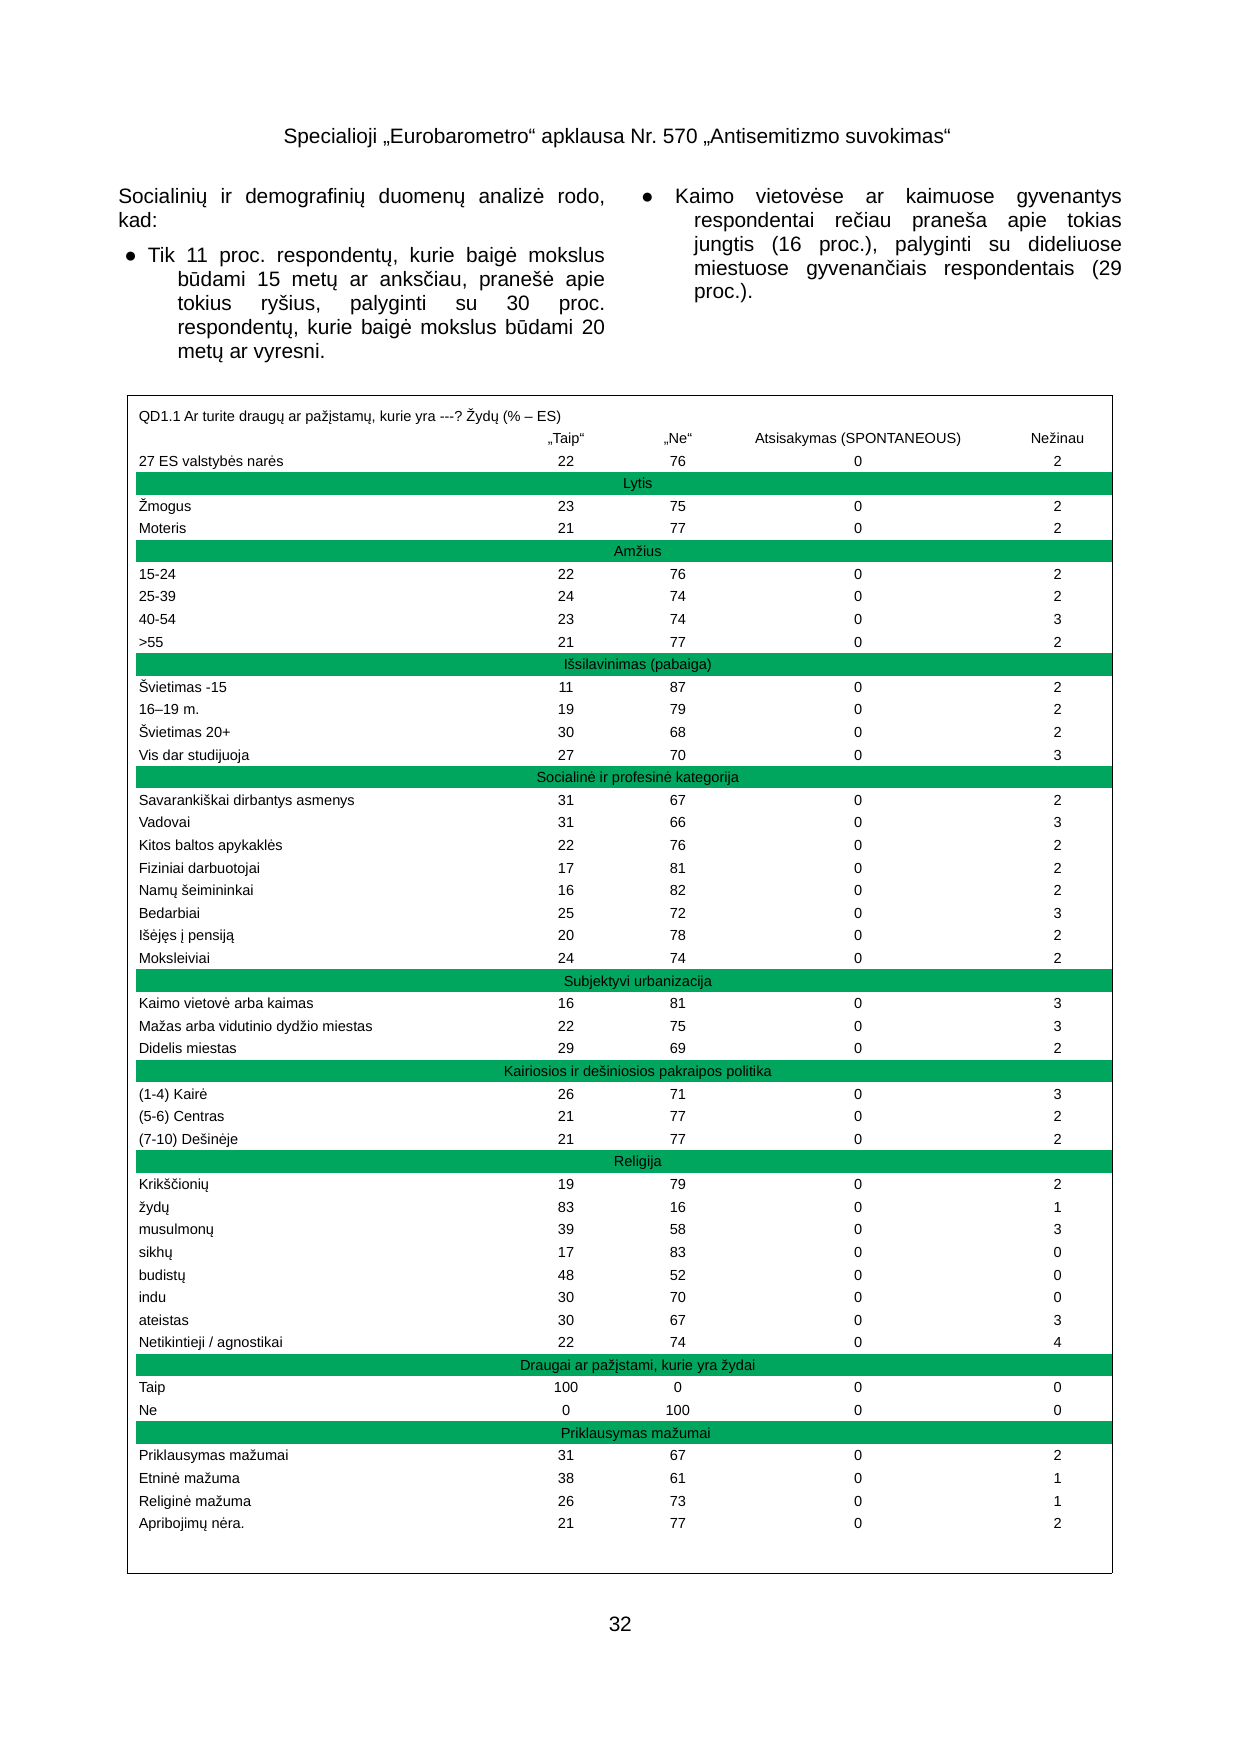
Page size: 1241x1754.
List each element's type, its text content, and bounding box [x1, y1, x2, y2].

table_cell 1 [975, 1467, 1112, 1489]
table_cell 74 [614, 608, 741, 630]
table_cell 0 [741, 1399, 975, 1421]
table_cell 100 [614, 1399, 741, 1421]
table_cell 2 [975, 834, 1112, 856]
table_cell 52 [614, 1263, 741, 1286]
table_cell 27 ES valstybės narės [136, 450, 517, 472]
table_cell 17 [518, 1241, 614, 1263]
table_cell 87 [614, 676, 741, 698]
table_cell Ne [136, 1399, 517, 1421]
table_cell 82 [614, 879, 741, 902]
table_cell 76 [614, 834, 741, 856]
table_cell 22 [518, 450, 614, 472]
table_cell 2 [975, 676, 1112, 698]
table_cell 0 [975, 1263, 1112, 1286]
table_cell Priklausymas mažumai [136, 1421, 1112, 1444]
table_cell indu [136, 1286, 517, 1308]
table_cell 70 [614, 743, 741, 766]
table_cell 26 [518, 1489, 614, 1512]
table_cell 0 [975, 1241, 1112, 1263]
table_cell 0 [741, 856, 975, 879]
table_cell 0 [741, 1331, 975, 1354]
table_cell Švietimas 20+ [136, 721, 517, 743]
table_cell ateistas [136, 1309, 517, 1331]
table_cell 0 [741, 721, 975, 743]
table_cell 29 [518, 1037, 614, 1060]
table_cell Amžius [136, 540, 1112, 562]
table_cell Bedarbiai [136, 902, 517, 924]
table_cell Etninė mažuma [136, 1467, 517, 1489]
table_cell 3 [975, 902, 1112, 924]
table_cell 2 [975, 947, 1112, 969]
table_cell 17 [518, 856, 614, 879]
table_cell 16 [614, 1195, 741, 1218]
table_cell 16–19 m. [136, 698, 517, 721]
table_cell Namų šeimininkai [136, 879, 517, 902]
table_cell 2 [975, 495, 1112, 517]
table_cell 0 [741, 947, 975, 969]
table_cell 0 [741, 1489, 975, 1512]
table_cell 77 [614, 1512, 741, 1534]
table_cell „Taip“ [518, 427, 614, 449]
table_cell 2 [975, 856, 1112, 879]
table_cell 81 [614, 856, 741, 879]
table_cell 31 [518, 1444, 614, 1467]
table_cell 3 [975, 811, 1112, 834]
table_cell 0 [975, 1286, 1112, 1308]
table_cell 0 [741, 698, 975, 721]
table_cell Švietimas -15 [136, 676, 517, 698]
table_cell 40-54 [136, 608, 517, 630]
table_cell 0 [741, 1218, 975, 1241]
table_cell 0 [741, 630, 975, 653]
table_cell 76 [614, 450, 741, 472]
table_cell 77 [614, 630, 741, 653]
table_cell 2 [975, 1105, 1112, 1128]
table_cell 0 [741, 789, 975, 811]
table_cell 30 [518, 1286, 614, 1308]
table_cell 74 [614, 1331, 741, 1354]
table_cell 3 [975, 743, 1112, 766]
table_cell Draugai ar pažįstami, kurie yra žydai [136, 1354, 1112, 1376]
table_cell 0 [741, 1015, 975, 1037]
table_cell 0 [741, 1195, 975, 1218]
table_cell 2 [975, 1444, 1112, 1467]
table_cell 67 [614, 1309, 741, 1331]
table_cell Savarankiškai dirbantys asmenys [136, 789, 517, 811]
table_cell Didelis miestas [136, 1037, 517, 1060]
table_cell 2 [975, 879, 1112, 902]
table_cell 48 [518, 1263, 614, 1286]
text ● Tik 11 proc. respondentų, kurie baigė mokslus būdami 15 metų ar anksčiau, pranešė apie tokius ryšius, palyginti su 30 proc. respondentų, kurie baigė mokslus būdami 20 metų ar vyresni. [124, 243, 605, 363]
table_cell 23 [518, 608, 614, 630]
text [128, 396, 1112, 1573]
table_cell 77 [614, 1105, 741, 1128]
table_cell 21 [518, 630, 614, 653]
table_cell Išėjęs į pensiją [136, 924, 517, 947]
table_cell 3 [975, 1015, 1112, 1037]
table_cell 61 [614, 1467, 741, 1489]
table_cell Mažas arba vidutinio dydžio miestas [136, 1015, 517, 1037]
table_cell (1-4) Kairė [136, 1083, 517, 1105]
table_cell 0 [741, 1263, 975, 1286]
table_cell 0 [741, 743, 975, 766]
table_cell 75 [614, 1015, 741, 1037]
table_cell 67 [614, 789, 741, 811]
table_cell 0 [975, 1399, 1112, 1421]
table_cell 3 [975, 608, 1112, 630]
table_cell „Ne“ [614, 427, 741, 449]
table_cell 38 [518, 1467, 614, 1489]
table_cell 25 [518, 902, 614, 924]
table_cell 0 [741, 1444, 975, 1467]
table_cell Kairiosios ir dešiniosios pakraipos politika [136, 1060, 1112, 1082]
table_cell 0 [518, 1399, 614, 1421]
table_cell Atsisakymas (SPONTANEOUS) [741, 427, 975, 449]
table_cell 70 [614, 1286, 741, 1308]
table_cell 2 [975, 698, 1112, 721]
table_cell 23 [518, 495, 614, 517]
table_cell 58 [614, 1218, 741, 1241]
table_cell 31 [518, 811, 614, 834]
table_cell 2 [975, 1037, 1112, 1060]
table_cell 2 [975, 1173, 1112, 1195]
table_cell Moteris [136, 517, 517, 540]
table_cell 0 [741, 1083, 975, 1105]
table_cell 30 [518, 721, 614, 743]
table_cell 0 [741, 608, 975, 630]
table_cell 0 [741, 1173, 975, 1195]
table_cell Kaimo vietovė arba kaimas [136, 992, 517, 1014]
table_cell 21 [518, 1105, 614, 1128]
table_cell 2 [975, 585, 1112, 608]
table_cell 79 [614, 698, 741, 721]
table_cell Vis dar studijuoja [136, 743, 517, 766]
table_cell 2 [975, 450, 1112, 472]
table_cell 74 [614, 585, 741, 608]
table_cell 2 [975, 630, 1112, 653]
table_cell 81 [614, 992, 741, 1014]
table_cell Subjektyvi urbanizacija [136, 969, 1112, 992]
table_cell Netikintieji / agnostikai [136, 1331, 517, 1354]
table_cell 25-39 [136, 585, 517, 608]
table_cell 16 [518, 879, 614, 902]
table_cell Kitos baltos apykaklės [136, 834, 517, 856]
table_cell 66 [614, 811, 741, 834]
table_cell 22 [518, 1015, 614, 1037]
table_cell 0 [741, 1309, 975, 1331]
table_cell 1 [975, 1489, 1112, 1512]
table_cell Išsilavinimas (pabaiga) [136, 653, 1112, 676]
table_cell 0 [741, 585, 975, 608]
table_cell 69 [614, 1037, 741, 1060]
table_cell 0 [741, 1241, 975, 1263]
table_cell 2 [975, 1128, 1112, 1150]
table_cell 2 [975, 924, 1112, 947]
table_cell (5-6) Centras [136, 1105, 517, 1128]
table_cell 22 [518, 1331, 614, 1354]
table_cell 24 [518, 585, 614, 608]
table_cell 0 [741, 834, 975, 856]
table_cell Vadovai [136, 811, 517, 834]
table_cell sikhų [136, 1241, 517, 1263]
table_cell 19 [518, 1173, 614, 1195]
table_header QD1.1 Ar turite draugų ar pažįstamų, kurie yra ---? Žydų (% – ES) [136, 404, 1112, 427]
table_cell 71 [614, 1083, 741, 1105]
table_cell (7-10) Dešinėje [136, 1128, 517, 1150]
table_cell 0 [741, 902, 975, 924]
table_cell 79 [614, 1173, 741, 1195]
table_cell 0 [741, 1037, 975, 1060]
table_cell Krikščionių [136, 1173, 517, 1195]
table_cell 75 [614, 495, 741, 517]
table_cell 77 [614, 517, 741, 540]
table_cell 76 [614, 563, 741, 585]
table_cell 3 [975, 1218, 1112, 1241]
table_cell 2 [975, 721, 1112, 743]
table_cell Apribojimų nėra. [136, 1512, 517, 1534]
table_cell Žmogus [136, 495, 517, 517]
table_cell Religija [136, 1150, 1112, 1173]
table_cell 72 [614, 902, 741, 924]
table_cell 83 [614, 1241, 741, 1263]
table_cell 1 [975, 1195, 1112, 1218]
table_cell 67 [614, 1444, 741, 1467]
table_cell 0 [741, 1286, 975, 1308]
table_cell 2 [975, 789, 1112, 811]
table_cell 2 [975, 1512, 1112, 1534]
table_cell 3 [975, 992, 1112, 1014]
text ● Kaimo vietovėse ar kaimuose gyvenantys respondentai rečiau praneša apie tokias jungtis (16 proc.), palyginti su dideliuose miestuose gyvenančiais respondentais (29 proc.). [641, 183, 1122, 303]
table_cell 0 [975, 1376, 1112, 1399]
table_cell 0 [741, 450, 975, 472]
table_cell 27 [518, 743, 614, 766]
table_cell 0 [741, 1128, 975, 1150]
table_cell 68 [614, 721, 741, 743]
table_cell 11 [518, 676, 614, 698]
table_cell 83 [518, 1195, 614, 1218]
table_cell Lytis [136, 472, 1112, 495]
table_cell [136, 427, 517, 449]
table_cell Taip [136, 1376, 517, 1399]
table_cell 77 [614, 1128, 741, 1150]
table_cell Religinė mažuma [136, 1489, 517, 1512]
table_cell 3 [975, 1309, 1112, 1331]
table_cell 73 [614, 1489, 741, 1512]
table_cell 0 [741, 992, 975, 1014]
table_cell 0 [741, 1512, 975, 1534]
table_cell 19 [518, 698, 614, 721]
table_cell Priklausymas mažumai [136, 1444, 517, 1467]
text Socialinių ir demografinių duomenų analizė rodo, kad: [118, 183, 605, 231]
table_cell 0 [741, 879, 975, 902]
table_cell 15-24 [136, 563, 517, 585]
table_cell 0 [741, 1376, 975, 1399]
table_cell 0 [741, 495, 975, 517]
table_cell 30 [518, 1309, 614, 1331]
table_cell 16 [518, 992, 614, 1014]
table_cell 26 [518, 1083, 614, 1105]
table_cell 20 [518, 924, 614, 947]
table_cell 0 [741, 1467, 975, 1489]
table_cell Socialinė ir profesinė kategorija [136, 766, 1112, 788]
table_cell 21 [518, 1512, 614, 1534]
table_cell 39 [518, 1218, 614, 1241]
table_cell 2 [975, 563, 1112, 585]
table_cell 22 [518, 563, 614, 585]
table_cell >55 [136, 630, 517, 653]
table_cell 24 [518, 947, 614, 969]
table_cell žydų [136, 1195, 517, 1218]
table_cell 0 [741, 517, 975, 540]
table_cell budistų [136, 1263, 517, 1286]
table_cell 21 [518, 1128, 614, 1150]
table_cell 2 [975, 517, 1112, 540]
table_cell 4 [975, 1331, 1112, 1354]
table_cell 78 [614, 924, 741, 947]
table_cell Moksleiviai [136, 947, 517, 969]
table_cell 0 [741, 924, 975, 947]
table_cell 74 [614, 947, 741, 969]
table_cell musulmonų [136, 1218, 517, 1241]
table_cell Nežinau [975, 427, 1112, 449]
table_cell 0 [741, 563, 975, 585]
table_cell 22 [518, 834, 614, 856]
table_cell 100 [518, 1376, 614, 1399]
table_cell 0 [741, 1105, 975, 1128]
table_cell 0 [741, 811, 975, 834]
table_cell 31 [518, 789, 614, 811]
table_cell 0 [741, 676, 975, 698]
table_cell 3 [975, 1083, 1112, 1105]
table_cell Fiziniai darbuotojai [136, 856, 517, 879]
table_cell 0 [614, 1376, 741, 1399]
table_cell 21 [518, 517, 614, 540]
